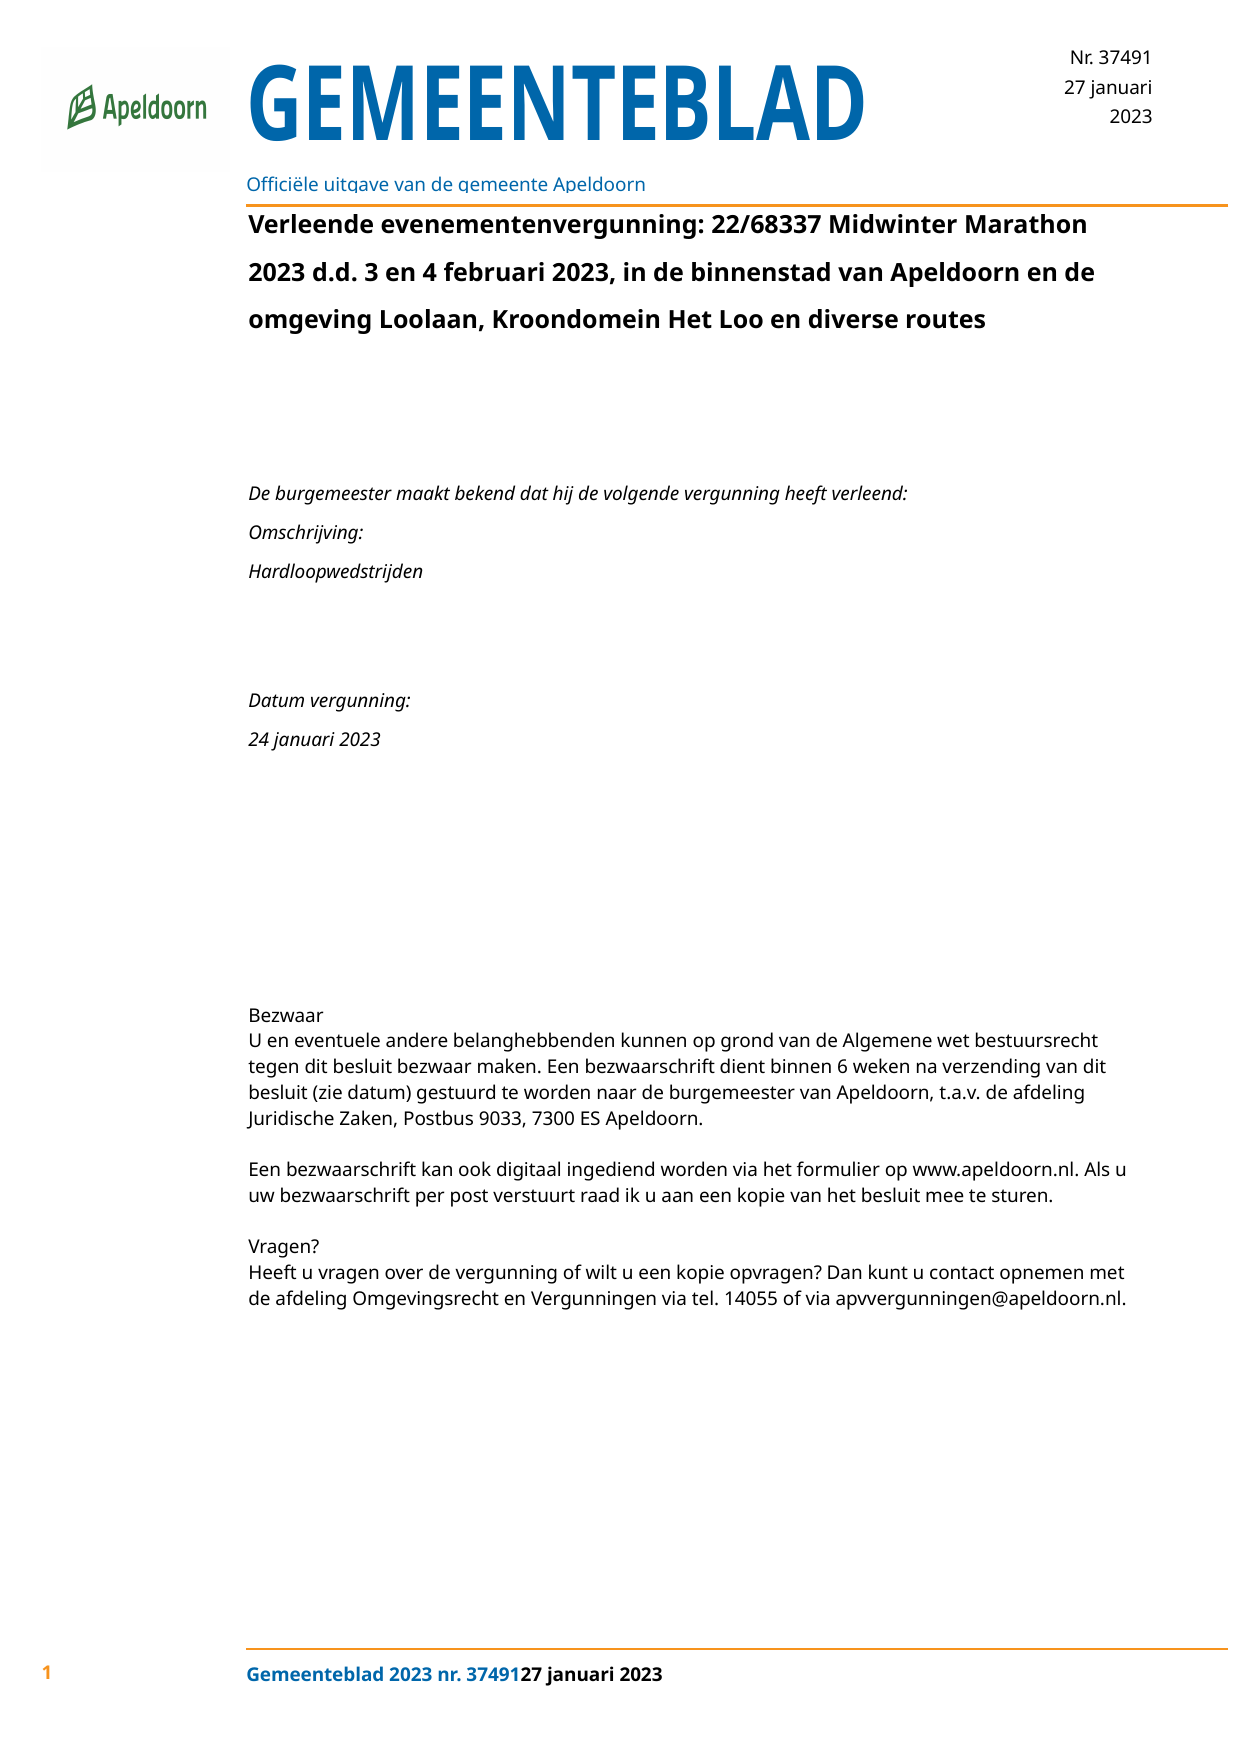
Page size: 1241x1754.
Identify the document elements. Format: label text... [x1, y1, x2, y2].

picture [41, 47, 231, 172]
text Hardloopwedstrijden [248, 558, 1152, 584]
text Datum vergunning: [248, 687, 1152, 713]
text Bezwaar [248, 1002, 1152, 1028]
text De burgemeester maakt bekend dat hij de volgende vergunning heeft verleend: [248, 480, 1152, 506]
text Verleende evenementenvergunning: 22/68337 Midwinter Marathon 2023 d.d. 3 en 4 februari 2023, in de binnenstad van Apeldoorn en de omgeving Loolaan, Kroondomein Het Loo en diverse routes [248, 207, 1152, 336]
text U en eventuele andere belanghebbenden kunnen op grond van de Algemene wet bestuursrecht tegen dit besluit bezwaar maken. Een bezwaarschrift dient binnen 6 weken na verzending van dit besluit (zie datum) gestuurd te worden naar de burgemeester van Apeldoorn, t.a.v. de afdeling Juridische Zaken, Postbus 9033, 7300 ES Apeldoorn. [248, 1028, 1152, 1131]
text Vragen? [248, 1233, 1152, 1259]
text 24 januari 2023 [248, 727, 1152, 752]
text Een bezwaarschrift kan ook digitaal ingediend worden via het formulier op www.apeldoorn.nl. Als u uw bezwaarschrift per post verstuurt raad ik u aan een kopie van het besluit mee te sturen. [248, 1156, 1152, 1208]
text Omschrijving: [248, 519, 1152, 545]
text Heeft u vragen over de vergunning of wilt u een kopie opvragen? Dan kunt u contact opnemen met de afdeling Omgevingsrecht en Vergunningen via tel. 14055 of via apvvergunningen@apeldoorn.nl. [248, 1259, 1152, 1311]
